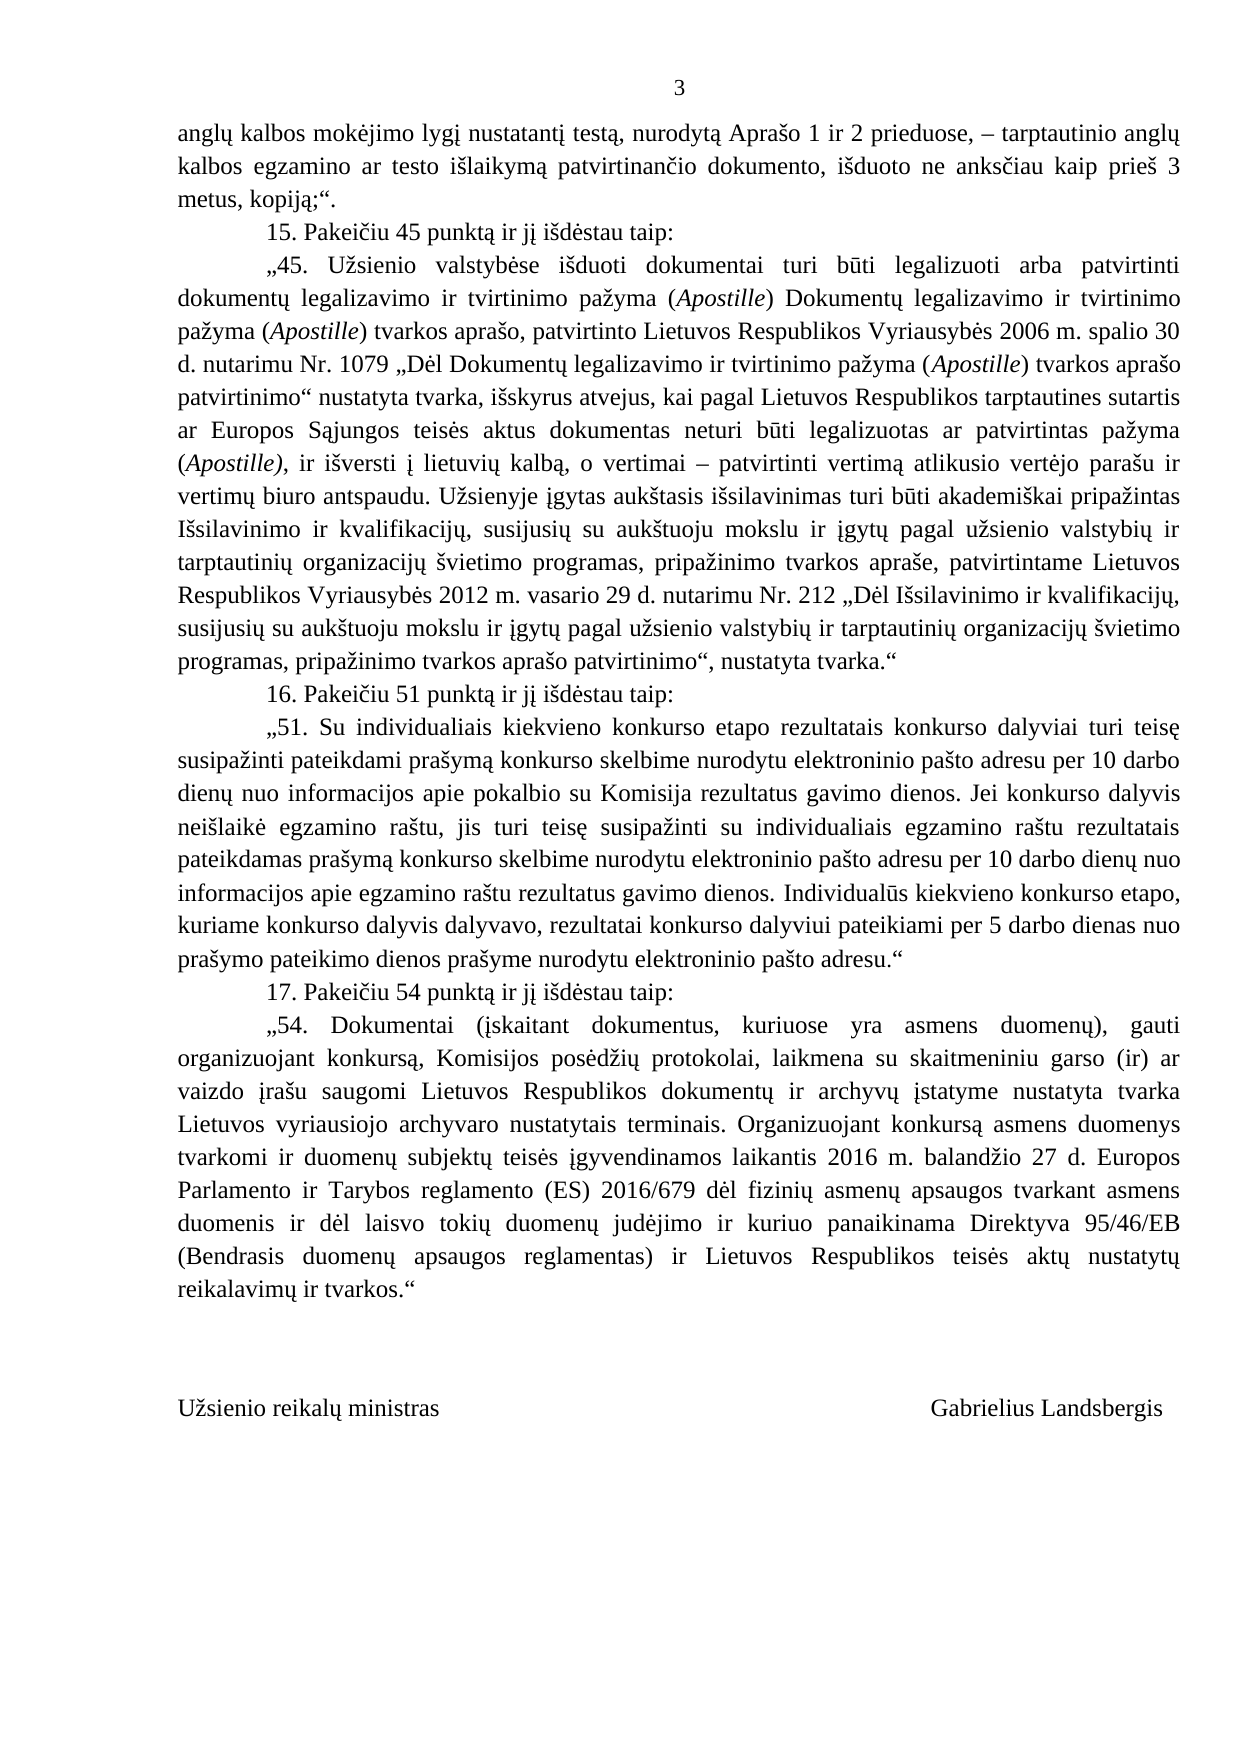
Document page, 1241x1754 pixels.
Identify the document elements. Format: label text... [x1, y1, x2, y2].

text „45. Užsienio valstybėse išduoti dokumentai turi būti legalizuoti arba patvirtinti dokumentų legalizavimo ir tvirtinimo pažyma (Apostille) Dokumentų legalizavimo ir tvirtinimo pažyma (Apostille) tvarkos aprašo, patvirtinto Lietuvos Respublikos Vyriausybės 2006 m. spalio 30 d. nutarimu Nr. 1079 „Dėl Dokumentų legalizavimo ir tvirtinimo pažyma (Apostille) tvarkos aprašo patvirtinimo“ nustatyta tvarka, išskyrus atvejus, kai pagal Lietuvos Respublikos tarptautines sutartis ar Europos Sąjungos teisės aktus dokumentas neturi būti legalizuotas ar patvirtintas pažyma (Apostille), ir išversti į lietuvių kalbą, o vertimai – patvirtinti vertimą atlikusio vertėjo parašu ir vertimų biuro antspaudu. Užsienyje įgytas aukštasis išsilavinimas turi būti akademiškai pripažintas Išsilavinimo ir kvalifikacijų, susijusių su aukštuoju mokslu ir įgytų pagal užsienio valstybių ir tarptautinių organizacijų švietimo programas, pripažinimo tvarkos apraše, patvirtintame Lietuvos Respublikos Vyriausybės 2012 m. vasario 29 d. nutarimu Nr. 212 „Dėl Išsilavinimo ir kvalifikacijų, susijusių su aukštuoju mokslu ir įgytų pagal užsienio valstybių ir tarptautinių organizacijų švietimo programas, pripažinimo tvarkos aprašo patvirtinimo“, nustatyta tvarka.“ [177, 250, 1181, 675]
text „54. Dokumentai (įskaitant dokumentus, kuriuose yra asmens duomenų), gauti organizuojant konkursą, Komisijos posėdžių protokolai, laikmena su skaitmeniniu garso (ir) ar vaizdo įrašu saugomi Lietuvos Respublikos dokumentų ir archyvų įstatyme nustatyta tvarka Lietuvos vyriausiojo archyvaro nustatytais terminais. Organizuojant konkursą asmens duomenys tvarkomi ir duomenų subjektų teisės įgyvendinamos laikantis 2016 m. balandžio 27 d. Europos Parlamento ir Tarybos reglamento (ES) 2016/679 dėl fizinių asmenų apsaugos tvarkant asmens duomenis ir dėl laisvo tokių duomenų judėjimo ir kuriuo panaikinama Direktyva 95/46/EB (Bendrasis duomenų apsaugos reglamentas) ir Lietuvos Respublikos teisės aktų nustatytų reikalavimų ir tvarkos.“ [177, 1010, 1181, 1303]
text 17. Pakeičiu 54 punktą ir jį išdėstau taip: [177, 977, 1181, 1005]
text Užsienio reikalų ministras Gabrielius Landsbergis [177, 1393, 1181, 1422]
text 16. Pakeičiu 51 punktą ir jį išdėstau taip: [177, 679, 1181, 708]
text 15. Pakeičiu 45 punktą ir jį išdėstau taip: [177, 217, 1181, 246]
text anglų kalbos mokėjimo lygį nustatantį testą, nurodytą Aprašo 1 ir 2 prieduose, – tarptautinio anglų kalbos egzamino ar testo išlaikymą patvirtinančio dokumento, išduoto ne anksčiau kaip prieš 3 metus, kopiją;“. [177, 118, 1181, 213]
text „51. Su individualiais kiekvieno konkurso etapo rezultatais konkurso dalyviai turi teisę susipažinti pateikdami prašymą konkurso skelbime nurodytu elektroninio pašto adresu per 10 darbo dienų nuo informacijos apie pokalbio su Komisija rezultatus gavimo dienos. Jei konkurso dalyvis neišlaikė egzamino raštu, jis turi teisę susipažinti su individualiais egzamino raštu rezultatais pateikdamas prašymą konkurso skelbime nurodytu elektroninio pašto adresu per 10 darbo dienų nuo informacijos apie egzamino raštu rezultatus gavimo dienos. Individualūs kiekvieno konkurso etapo, kuriame konkurso dalyvis dalyvavo, rezultatai konkurso dalyviui pateikiami per 5 darbo dienas nuo prašymo pateikimo dienos prašyme nurodytu elektroninio pašto adresu.“ [177, 712, 1181, 972]
